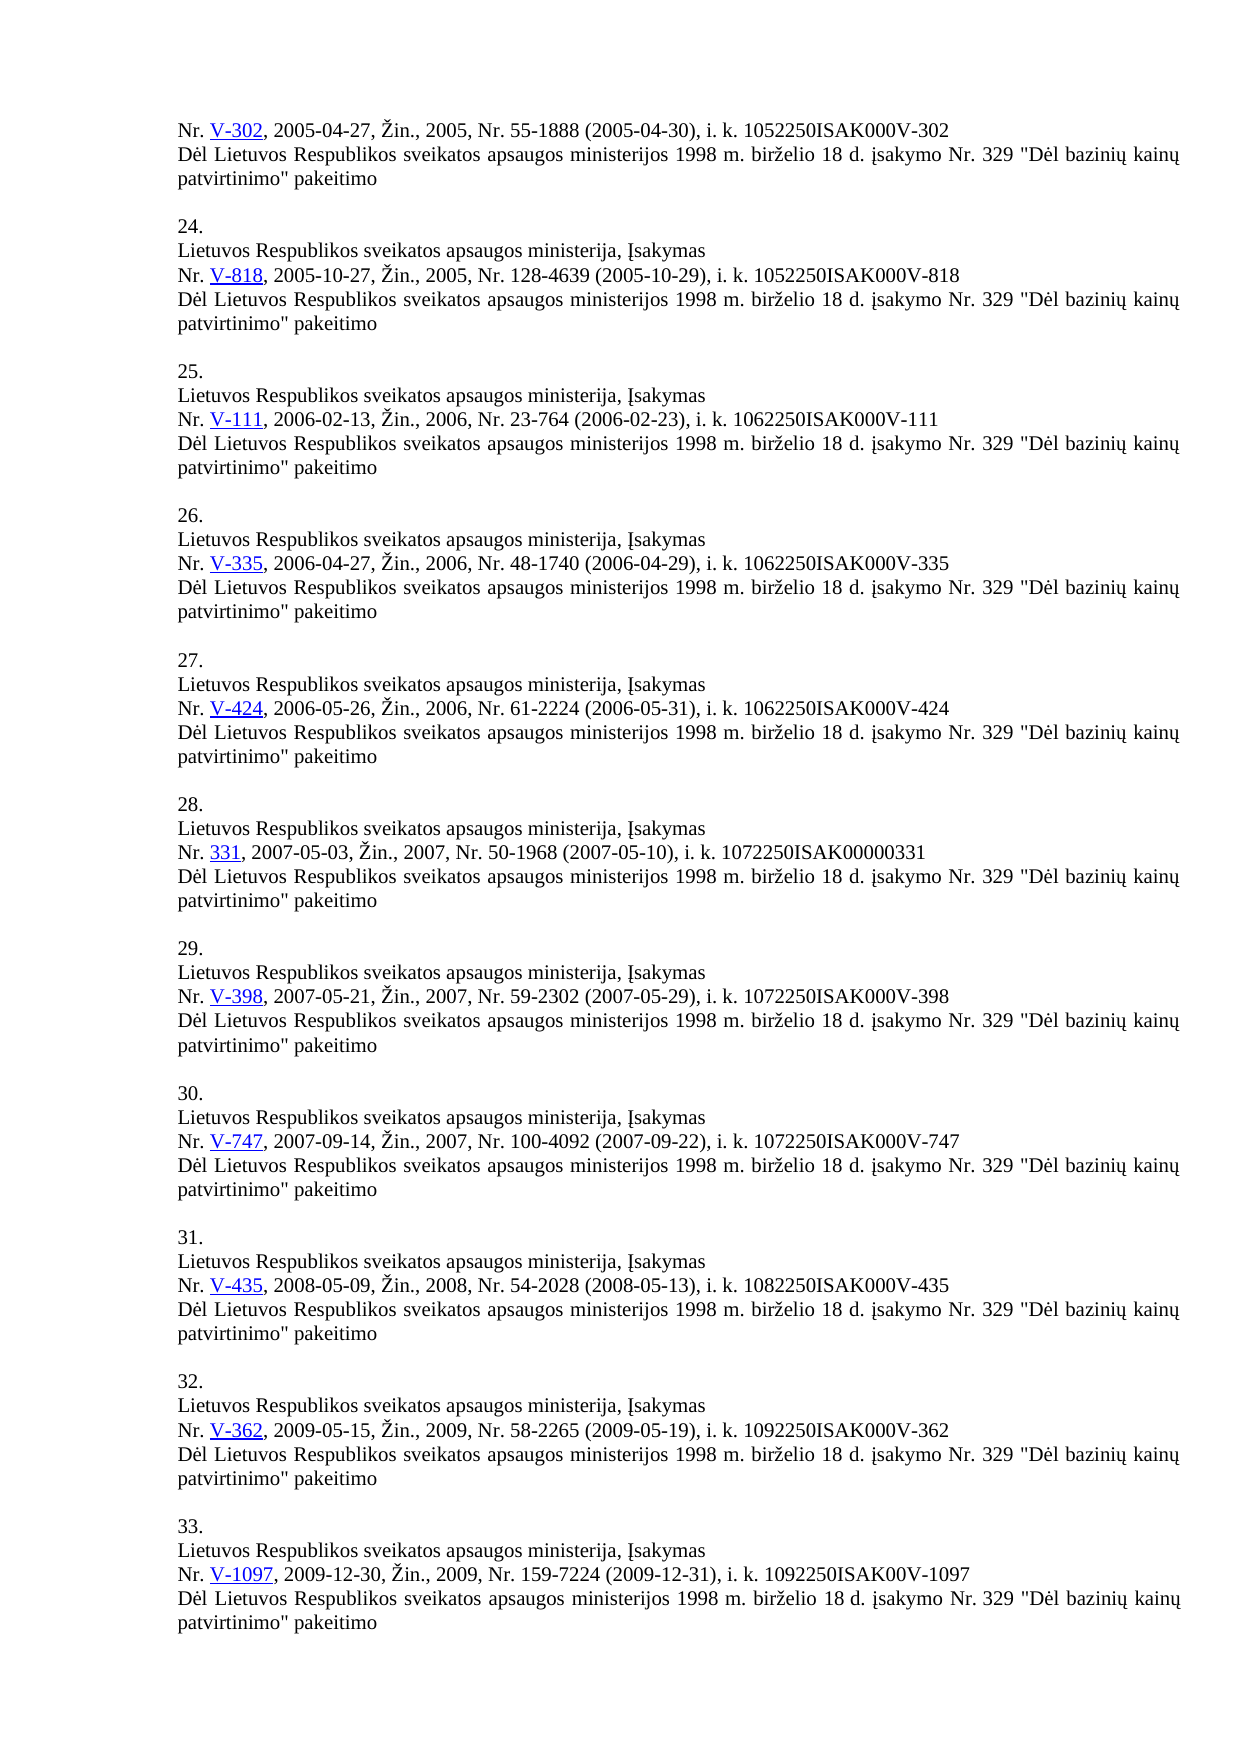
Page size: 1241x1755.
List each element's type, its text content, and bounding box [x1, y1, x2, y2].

text Nr. V-1097, 2009-12-30, Žin., 2009, Nr. 159-7224 (2009-12-31), i. k. 1092250ISAK00V-1097 [177, 1562, 1181, 1586]
text Nr. V-424, 2006-05-26, Žin., 2006, Nr. 61-2224 (2006-05-31), i. k. 1062250ISAK000V-424 [177, 696, 1181, 720]
text Dėl Lietuvos Respublikos sveikatos apsaugos ministerijos 1998 m. birželio 18 d. įsakymo Nr. 329 "Dėl bazinių kainų patvirtinimo" pakeitimo [177, 1442, 1181, 1490]
text Lietuvos Respublikos sveikatos apsaugos ministerija, Įsakymas [177, 1393, 1181, 1417]
text 31. [177, 1225, 1181, 1249]
text Nr. 331, 2007-05-03, Žin., 2007, Nr. 50-1968 (2007-05-10), i. k. 1072250ISAK00000331 [177, 840, 1181, 864]
text 29. [177, 936, 1181, 960]
text Dėl Lietuvos Respublikos sveikatos apsaugos ministerijos 1998 m. birželio 18 d. įsakymo Nr. 329 "Dėl bazinių kainų patvirtinimo" pakeitimo [177, 1297, 1181, 1345]
text Nr. V-435, 2008-05-09, Žin., 2008, Nr. 54-2028 (2008-05-13), i. k. 1082250ISAK000V-435 [177, 1273, 1181, 1297]
text Dėl Lietuvos Respublikos sveikatos apsaugos ministerijos 1998 m. birželio 18 d. įsakymo Nr. 329 "Dėl bazinių kainų patvirtinimo" pakeitimo [177, 720, 1181, 768]
text Dėl Lietuvos Respublikos sveikatos apsaugos ministerijos 1998 m. birželio 18 d. įsakymo Nr. 329 "Dėl bazinių kainų patvirtinimo" pakeitimo [177, 864, 1181, 912]
text Lietuvos Respublikos sveikatos apsaugos ministerija, Įsakymas [177, 960, 1181, 984]
text Nr. V-398, 2007-05-21, Žin., 2007, Nr. 59-2302 (2007-05-29), i. k. 1072250ISAK000V-398 [177, 984, 1181, 1008]
text Dėl Lietuvos Respublikos sveikatos apsaugos ministerijos 1998 m. birželio 18 d. įsakymo Nr. 329 "Dėl bazinių kainų patvirtinimo" pakeitimo [177, 431, 1181, 479]
text Nr. V-302, 2005-04-27, Žin., 2005, Nr. 55-1888 (2005-04-30), i. k. 1052250ISAK000V-302 [177, 118, 1181, 142]
text Nr. V-335, 2006-04-27, Žin., 2006, Nr. 48-1740 (2006-04-29), i. k. 1062250ISAK000V-335 [177, 551, 1181, 575]
text Lietuvos Respublikos sveikatos apsaugos ministerija, Įsakymas [177, 1538, 1181, 1562]
text Lietuvos Respublikos sveikatos apsaugos ministerija, Įsakymas [177, 672, 1181, 696]
text 24. [177, 214, 1181, 238]
text Lietuvos Respublikos sveikatos apsaugos ministerija, Įsakymas [177, 816, 1181, 840]
text Dėl Lietuvos Respublikos sveikatos apsaugos ministerijos 1998 m. birželio 18 d. įsakymo Nr. 329 "Dėl bazinių kainų patvirtinimo" pakeitimo [177, 575, 1181, 623]
text Nr. V-747, 2007-09-14, Žin., 2007, Nr. 100-4092 (2007-09-22), i. k. 1072250ISAK000V-747 [177, 1129, 1181, 1153]
text 25. [177, 359, 1181, 383]
text Dėl Lietuvos Respublikos sveikatos apsaugos ministerijos 1998 m. birželio 18 d. įsakymo Nr. 329 "Dėl bazinių kainų patvirtinimo" pakeitimo [177, 1153, 1181, 1201]
text Nr. V-111, 2006-02-13, Žin., 2006, Nr. 23-764 (2006-02-23), i. k. 1062250ISAK000V-111 [177, 407, 1181, 431]
text Lietuvos Respublikos sveikatos apsaugos ministerija, Įsakymas [177, 238, 1181, 262]
text 26. [177, 503, 1181, 527]
text Lietuvos Respublikos sveikatos apsaugos ministerija, Įsakymas [177, 1249, 1181, 1273]
text Dėl Lietuvos Respublikos sveikatos apsaugos ministerijos 1998 m. birželio 18 d. įsakymo Nr. 329 "Dėl bazinių kainų patvirtinimo" pakeitimo [177, 142, 1181, 190]
text Nr. V-362, 2009-05-15, Žin., 2009, Nr. 58-2265 (2009-05-19), i. k. 1092250ISAK000V-362 [177, 1417, 1181, 1442]
text 27. [177, 647, 1181, 672]
text 28. [177, 792, 1181, 816]
text Lietuvos Respublikos sveikatos apsaugos ministerija, Įsakymas [177, 1105, 1181, 1129]
text Dėl Lietuvos Respublikos sveikatos apsaugos ministerijos 1998 m. birželio 18 d. įsakymo Nr. 329 "Dėl bazinių kainų patvirtinimo" pakeitimo [177, 1008, 1181, 1057]
text Dėl Lietuvos Respublikos sveikatos apsaugos ministerijos 1998 m. birželio 18 d. įsakymo Nr. 329 "Dėl bazinių kainų patvirtinimo" pakeitimo [177, 287, 1181, 335]
text 30. [177, 1081, 1181, 1105]
text 32. [177, 1369, 1181, 1393]
text 33. [177, 1514, 1181, 1538]
text Lietuvos Respublikos sveikatos apsaugos ministerija, Įsakymas [177, 527, 1181, 551]
text Lietuvos Respublikos sveikatos apsaugos ministerija, Įsakymas [177, 383, 1181, 407]
text Nr. V-818, 2005-10-27, Žin., 2005, Nr. 128-4639 (2005-10-29), i. k. 1052250ISAK000V-818 [177, 262, 1181, 287]
text Dėl Lietuvos Respublikos sveikatos apsaugos ministerijos 1998 m. birželio 18 d. įsakymo Nr. 329 "Dėl bazinių kainų patvirtinimo" pakeitimo [177, 1586, 1181, 1634]
